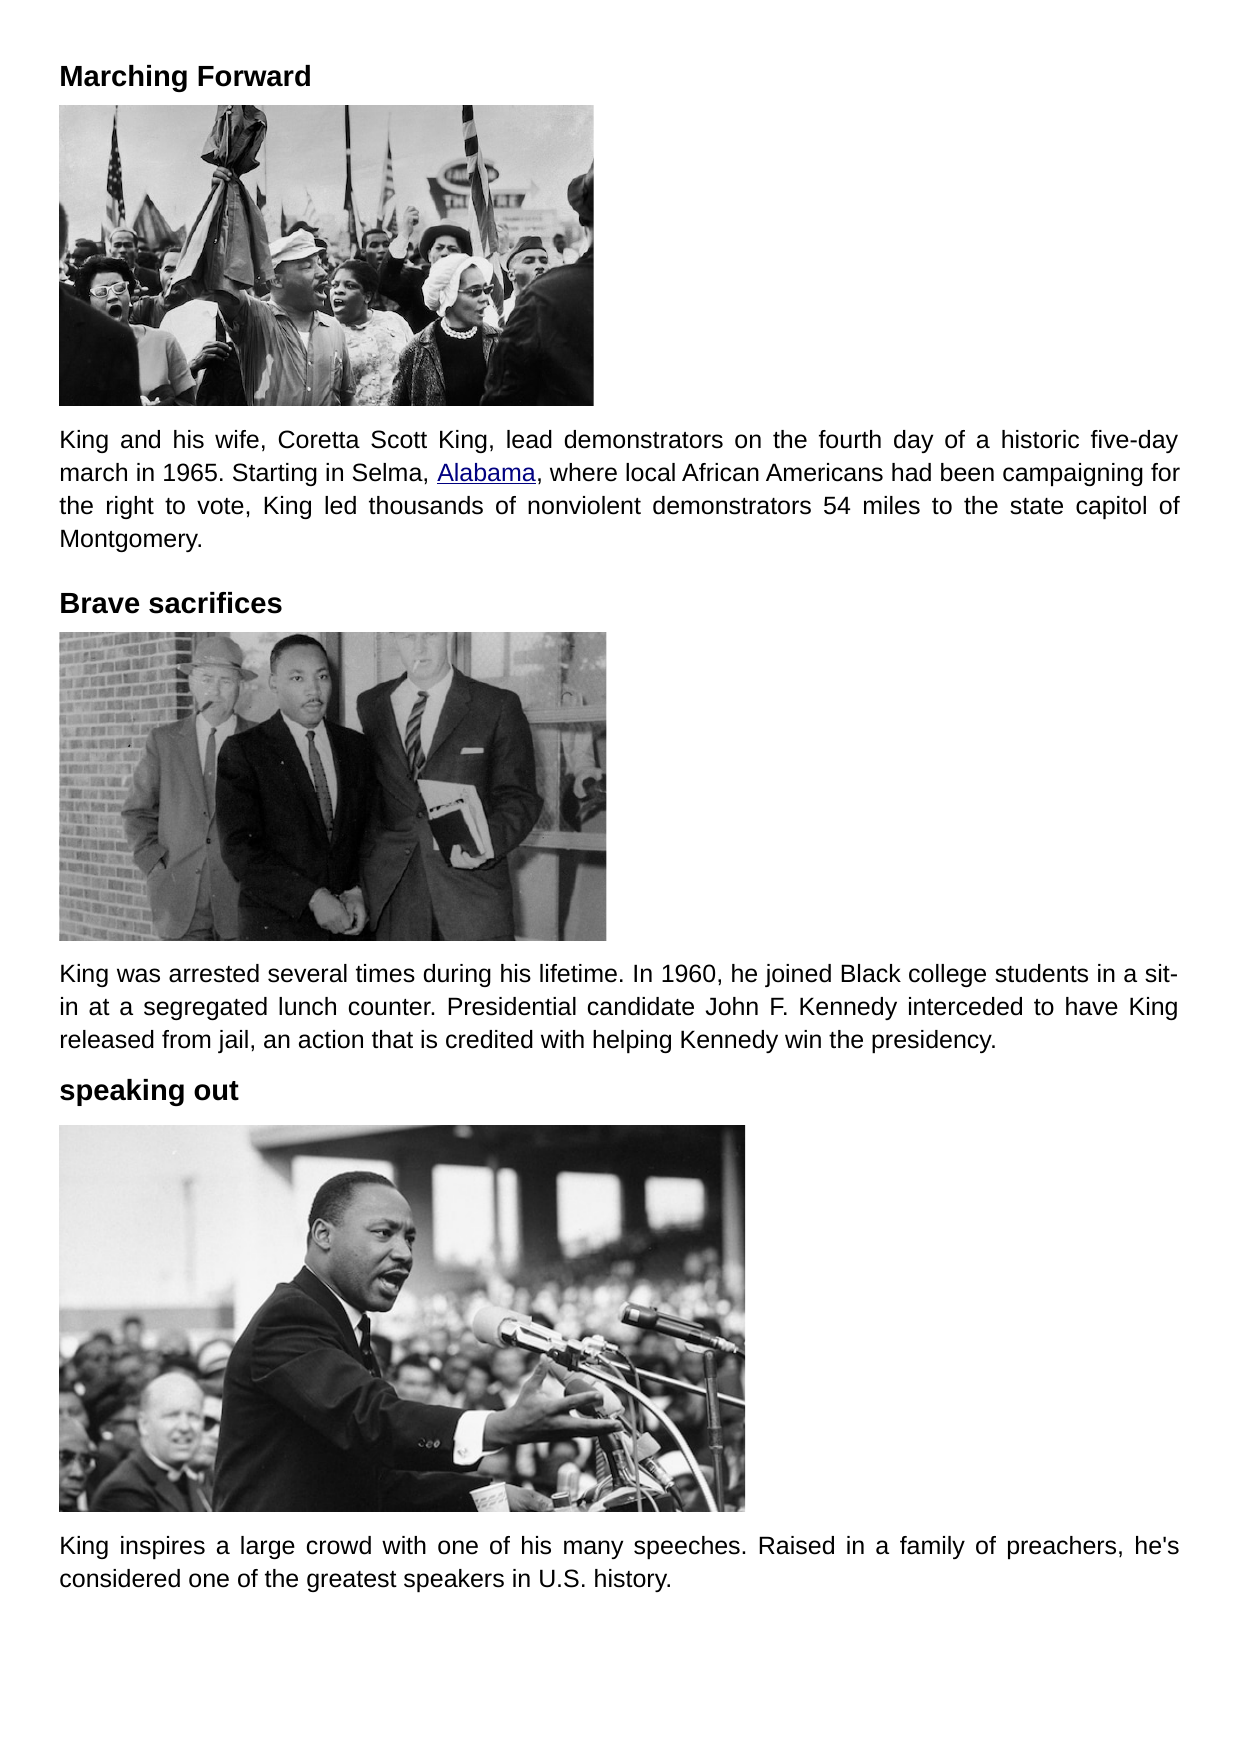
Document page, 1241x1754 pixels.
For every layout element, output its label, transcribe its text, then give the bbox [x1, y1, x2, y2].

text King was arrested several times during his lifetime. In 1960, he joined Black college students in a sit-in at a segregated lunch counter. Presidential candidate John F. Kennedy interceded to have King released from jail, an action that is credited with helping Kennedy win the presidency. [59, 959, 1181, 1054]
subtitle Marching Forward [59, 59, 1181, 93]
text King inspires a large crowd with one of his many speeches. Raised in a family of preachers, he's considered one of the greatest speakers in U.S. history. [59, 1531, 1181, 1593]
text King and his wife, Coretta Scott King, lead demonstrators on the fourth day of a historic five-day march in 1965. Starting in Selma, Alabama, where local African Americans had been campaigning for the right to vote, King led thousands of nonviolent demonstrators 54 miles to the state capitol of Montgomery. [59, 425, 1181, 553]
picture [59, 1125, 746, 1512]
picture [59, 105, 594, 406]
text speaking out [59, 1073, 1181, 1106]
picture [59, 632, 607, 941]
subtitle Brave sacrifices [59, 586, 1181, 619]
